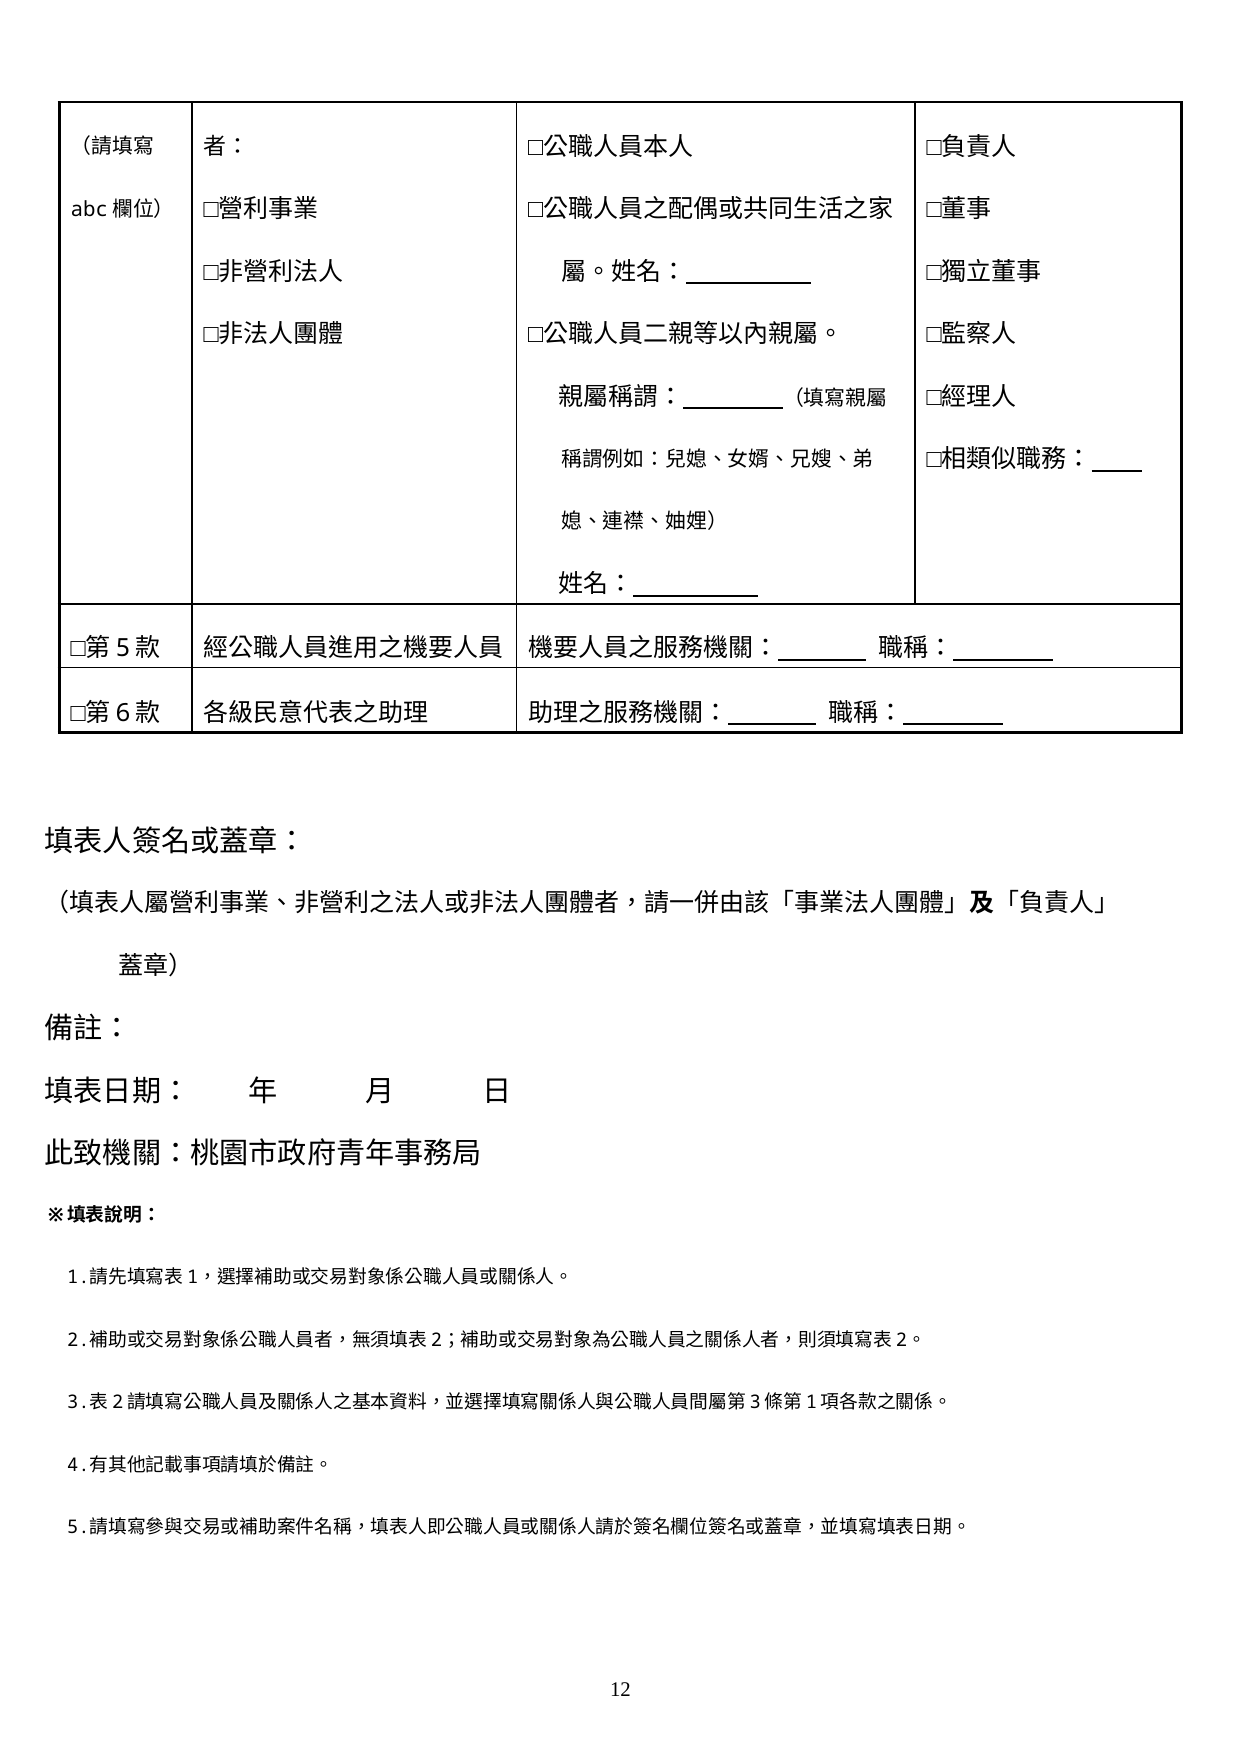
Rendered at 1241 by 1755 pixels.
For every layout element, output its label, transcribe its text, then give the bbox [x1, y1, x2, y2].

text 1.請先填寫表1，選擇補助或交易對象係公職人員或關係人。 [44, 1234, 1216, 1297]
text 4.有其他記載事項請填於備註。 [44, 1422, 1216, 1484]
table_cell 各級民意代表之助理 [193, 668, 516, 731]
text （填表人屬營利事業、非營利之法人或非法人團體者，請一併由該「事業法人團體」及「負責人」蓋章） [44, 859, 1122, 984]
table_cell 助理之服務機關： 職稱： [517, 668, 1180, 731]
text 填表人簽名或蓋章： [44, 797, 1122, 859]
table_cell 機要人員之服務機關： 職稱： [517, 605, 1180, 667]
table_cell □負責人 □董事 □獨立董事 □監察人 □經理人 □相類似職務： [916, 103, 1180, 603]
text 2.補助或交易對象係公職人員者，無須填表2；補助或交易對象為公職人員之關係人者，則須填寫表2。 [44, 1297, 1216, 1359]
table_cell 經公職人員進用之機要人員 [193, 605, 516, 667]
text 填表日期： 年 月 日 [44, 1047, 1122, 1109]
table_cell □第5款 [61, 605, 191, 667]
table_cell □第6款 [61, 668, 191, 731]
text 備註： [44, 984, 1122, 1047]
text 3.表2請填寫公職人員及關係人之基本資料，並選擇填寫關係人與公職人員間屬第3條第1項各款之關係。 [44, 1359, 1216, 1422]
table_cell 者： □營利事業 □非營利法人 □非法人團體 [193, 103, 516, 603]
table_cell （請填寫abc欄位） [61, 103, 191, 603]
text ※填表說明： [44, 1172, 1122, 1234]
table_cell □公職人員本人 □公職人員之配偶或共同生活之家屬。姓名： □公職人員二親等以內親屬。 親屬稱謂： （填寫親屬稱謂例如：兒媳、女婿、兄嫂、弟媳、連襟、妯娌） 姓名： [517, 103, 914, 603]
text 此致機關：桃園市政府青年事務局 [44, 1109, 1122, 1172]
text 5.請填寫參與交易或補助案件名稱，填表人即公職人員或關係人請於簽名欄位簽名或蓋章，並填寫填表日期。 [44, 1484, 1216, 1547]
